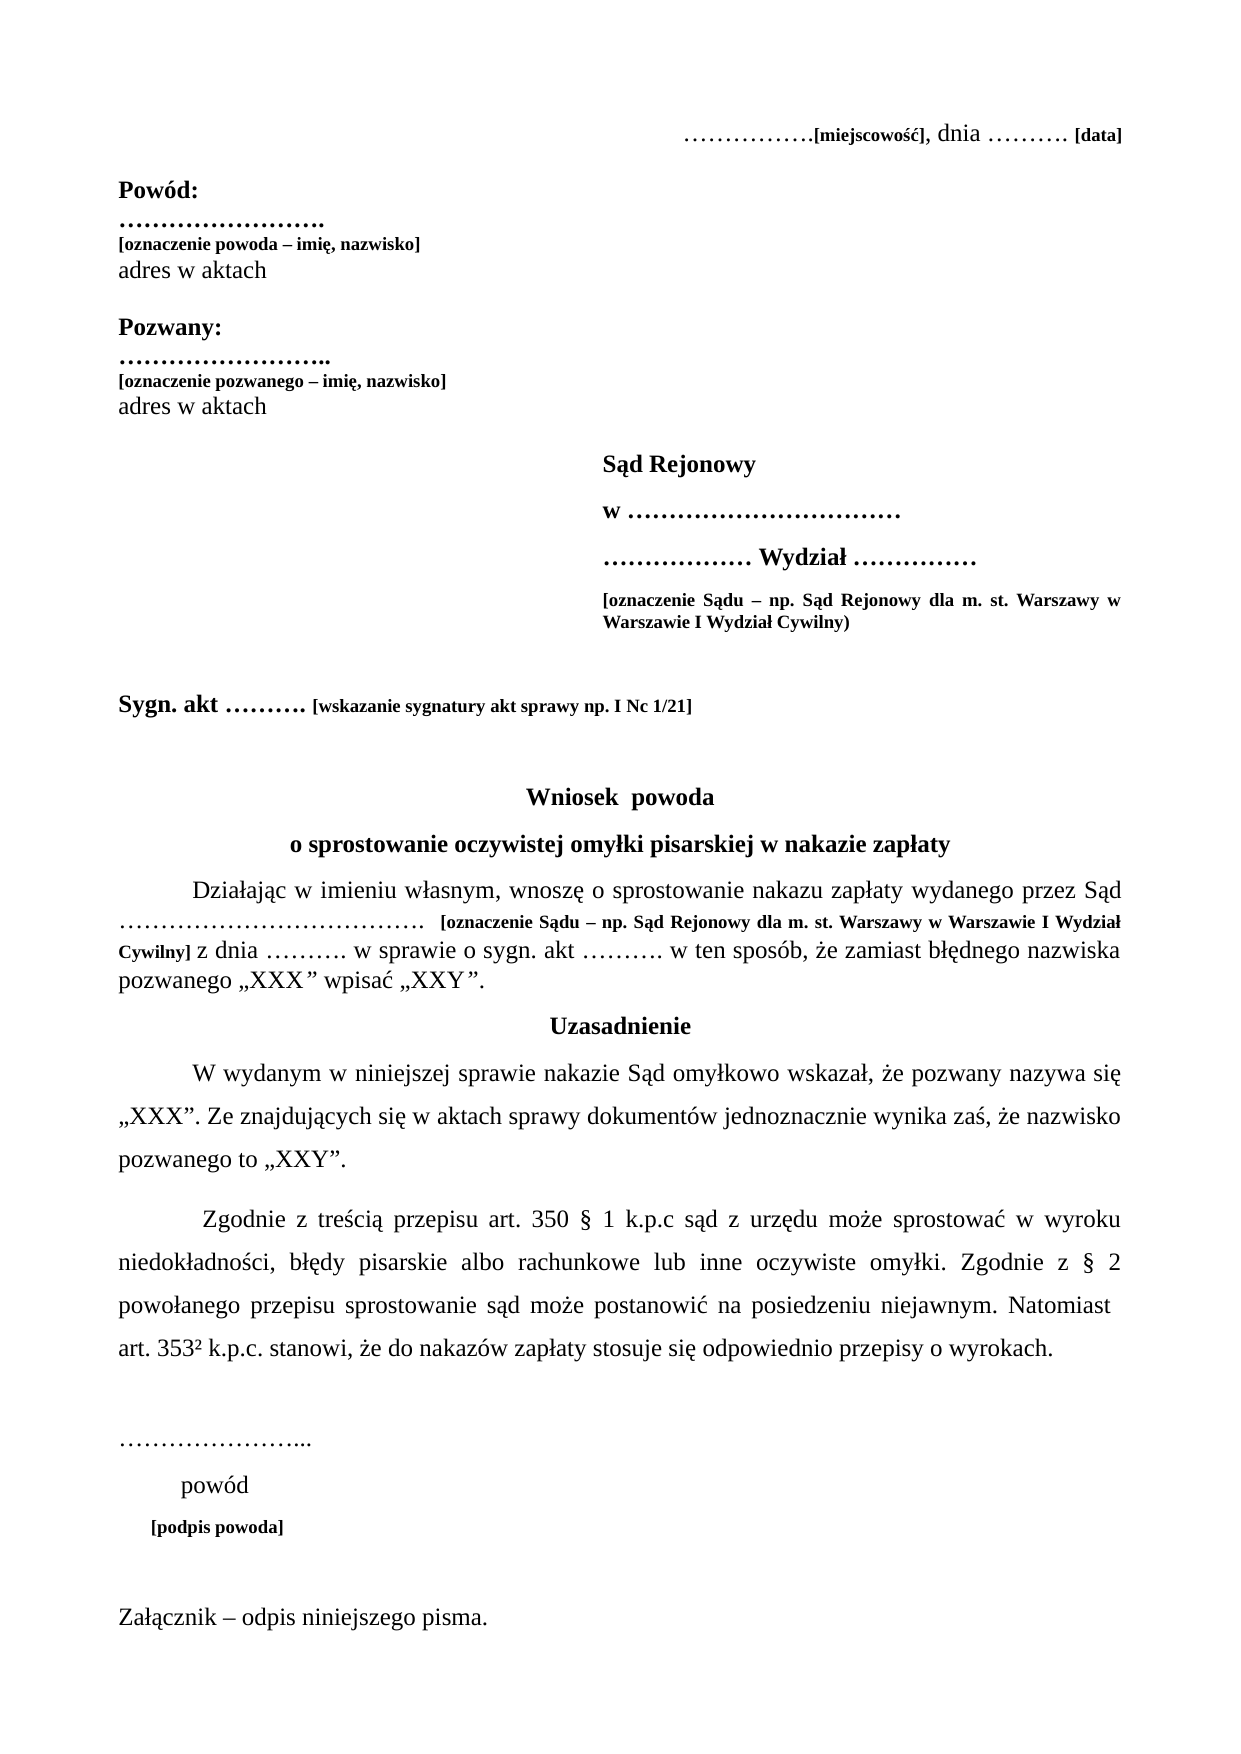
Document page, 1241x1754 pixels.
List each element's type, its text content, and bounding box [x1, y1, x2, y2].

text powód [118, 1470, 1122, 1498]
text ……………………. [118, 204, 1122, 233]
text Wniosek powoda [118, 782, 1122, 811]
text Uzasadnienie [118, 1011, 1122, 1040]
text …………….[miejscowość], dnia ………. [data] [118, 118, 1122, 147]
text Pozwany: [118, 312, 1122, 341]
text Powód: [118, 176, 1122, 204]
text w …………………………… [602, 495, 1122, 524]
text Sąd Rejonowy [602, 449, 1122, 477]
text …………………….. [118, 341, 1122, 370]
text Sygn. akt ………. [wskazanie sygnatury akt sprawy np. I Nc 1/21] [118, 689, 1122, 718]
text Załącznik – odpis niniejszego pisma. [118, 1602, 1122, 1631]
text adres w aktach [118, 255, 1122, 283]
text W wydanym w niniejszej sprawie nakazie Sąd omyłkowo wskazał, że pozwany nazywa się „XXX”. Ze znajdujących się w aktach sprawy dokumentów jednoznacznie wynika zaś, że nazwisko pozwanego to „XXY”. [118, 1058, 1122, 1173]
text o sprostowanie oczywistej omyłki pisarskiej w nakazie zapłaty [118, 829, 1122, 857]
text …………………... [118, 1423, 1122, 1452]
text [oznaczenie pozwanego – imię, nazwisko] [118, 370, 1122, 391]
text [podpis powoda] [118, 1516, 1122, 1538]
text Działając w imieniu własnym, wnoszę o sprostowanie nakazu zapłaty wydanego przez Sąd ………………………………. [oznaczenie Sądu – np. Sąd Rejonowy dla m. st. Warszawy w Warszawie I Wydział Cywilny] z dnia ………. w sprawie o sygn. akt ………. w ten sposób, że zamiast błędnego nazwiska pozwanego „XXX” wpisać „XXY”. [118, 875, 1122, 994]
text ……………… Wydział …………… [602, 542, 1122, 571]
text [oznaczenie Sądu – np. Sąd Rejonowy dla m. st. Warszawy w Warszawie I Wydział Cywilny) [602, 588, 1122, 632]
text adres w aktach [118, 391, 1122, 420]
text [oznaczenie powoda – imię, nazwisko] [118, 233, 1122, 255]
text Zgodnie z treścią przepisu art. 350 § 1 k.p.c sąd z urzędu może sprostować w wyroku niedokładności, błędy pisarskie albo rachunkowe lub inne oczywiste omyłki. Zgodnie z § 2 powołanego przepisu sprostowanie sąd może postanowić na posiedzeniu niejawnym. Natomiast art. 353² k.p.c. stanowi, że do nakazów zapłaty stosuje się odpowiednio przepisy o wyrokach. [118, 1204, 1122, 1362]
